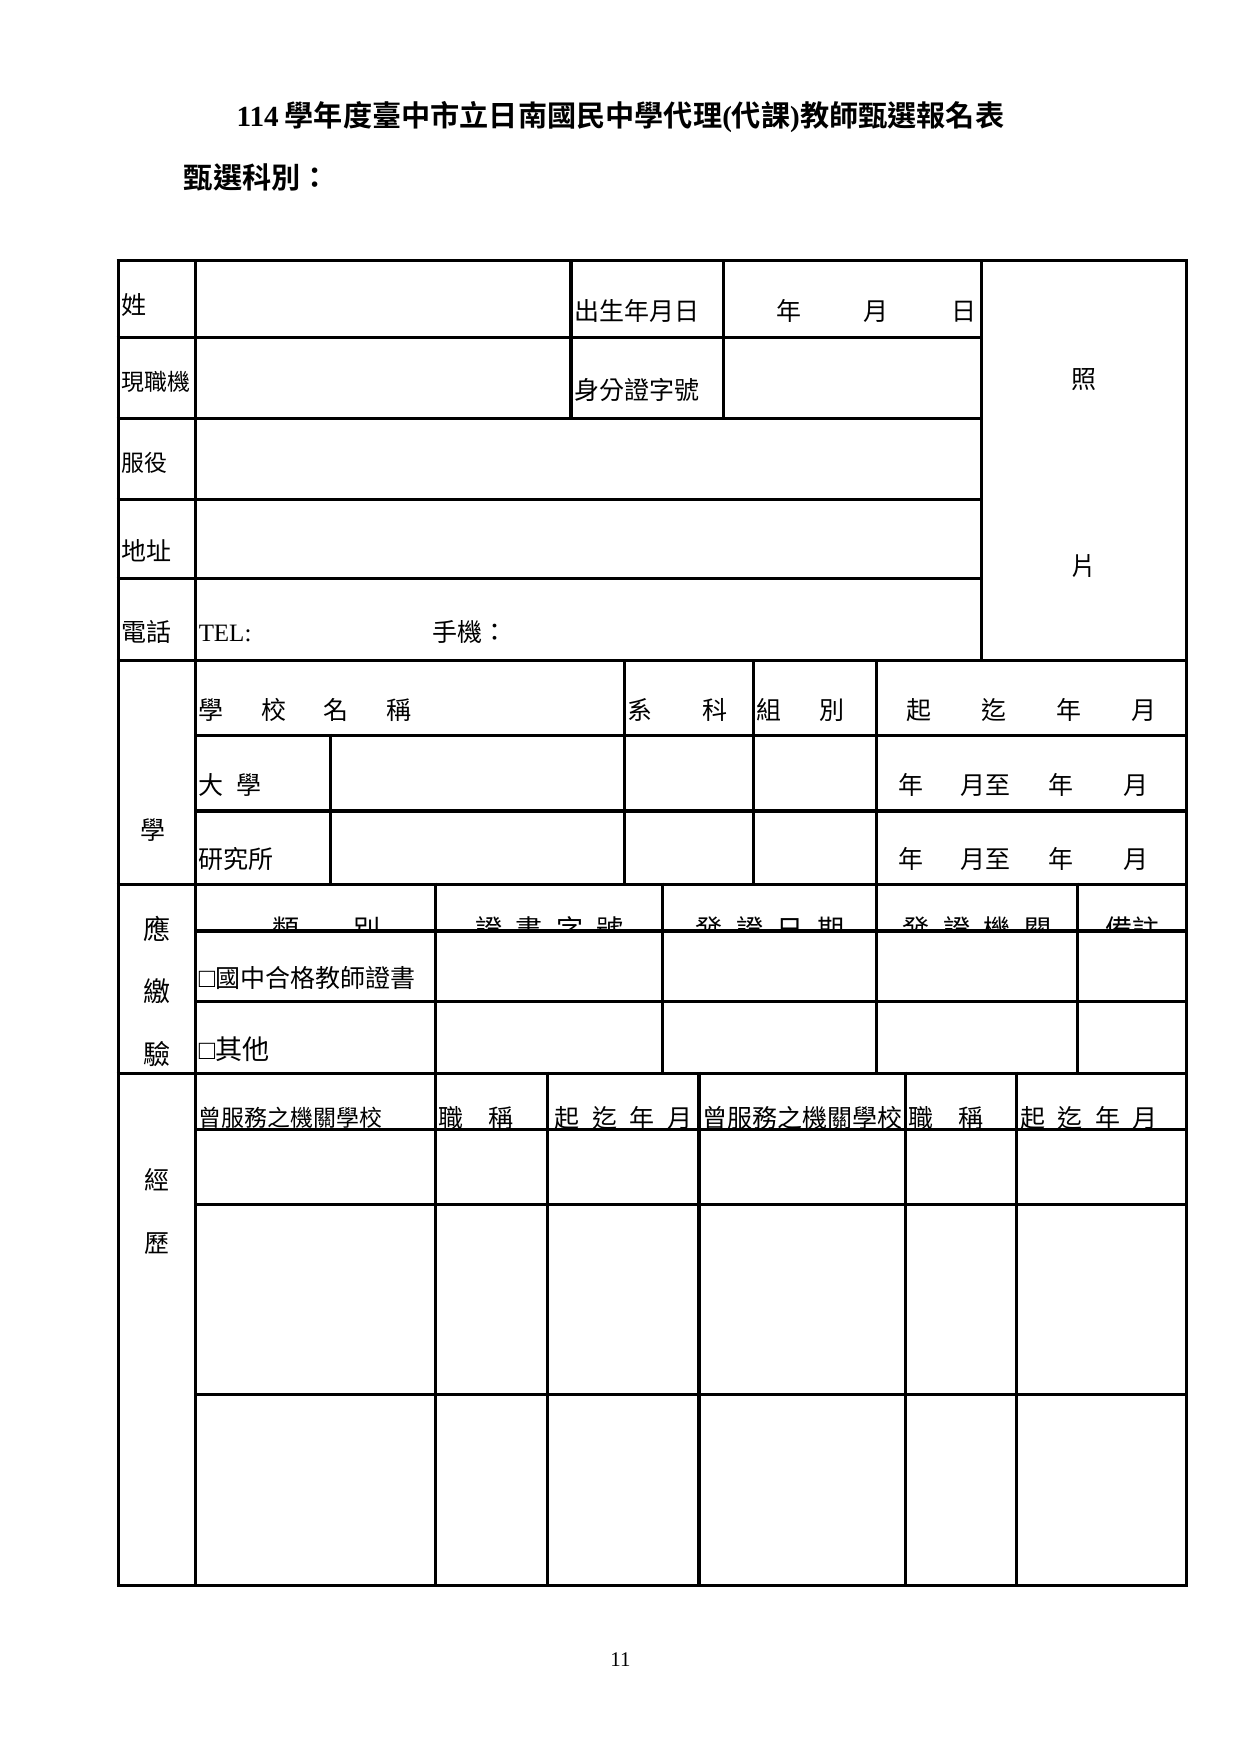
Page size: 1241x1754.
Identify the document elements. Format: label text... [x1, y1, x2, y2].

table_cell 年 月至 年 月 [878, 737, 1185, 809]
table_cell 曾服務之機關學校 [701, 1075, 904, 1128]
table_cell □其他 [197, 1003, 434, 1072]
table_cell 職 稱 [907, 1075, 1015, 1128]
table_cell [878, 1003, 1076, 1072]
table_cell 發 證 機 關 [878, 886, 1076, 929]
table_cell [437, 933, 624, 1000]
table_cell 年 月至 年 月 [878, 813, 1185, 882]
table_cell [549, 1131, 697, 1202]
table_cell [624, 1003, 661, 1072]
table_cell [197, 1131, 434, 1202]
table_cell 服役 情形 [120, 420, 194, 498]
table_header 年 月 日 [725, 262, 980, 336]
text 甄選科別： [118, 134, 1122, 197]
table_cell [725, 339, 980, 417]
table_cell 曾服務之機關學校 [197, 1075, 434, 1128]
table_cell [1018, 1131, 1185, 1202]
table_cell 現職機關學校 [120, 339, 194, 417]
table_cell [624, 933, 661, 1000]
table_cell 組 別 [755, 662, 875, 734]
table_cell 電話 [120, 580, 194, 659]
table_cell [907, 1396, 1015, 1584]
table_cell [437, 1003, 624, 1072]
table_cell [1079, 1003, 1185, 1072]
table_cell [907, 1131, 1015, 1202]
table_cell 職 稱 [437, 1075, 546, 1128]
table_cell [664, 933, 875, 1000]
table_cell 學 歷 [120, 662, 194, 882]
table_cell [626, 737, 752, 809]
table_cell 學 校 名 稱 [197, 662, 623, 734]
table_cell 經 歷 [120, 1075, 194, 1584]
table_cell 發 證 日 期 [664, 886, 875, 929]
table_cell [549, 1206, 697, 1393]
table_cell [755, 813, 875, 882]
table_cell 證 書 字 號 [437, 886, 661, 929]
table_cell 研究所 [197, 813, 329, 882]
table_header 姓 名 [120, 262, 194, 336]
table_cell [437, 1396, 546, 1584]
table_cell [701, 1206, 904, 1393]
table_cell 應 繳 驗 證 件 [120, 886, 194, 1072]
table_cell [907, 1206, 1015, 1393]
table_cell 起 迄 年 月 [549, 1075, 697, 1128]
table_cell [701, 1396, 904, 1584]
table_cell [197, 1206, 434, 1393]
table_cell 大 學 [197, 737, 329, 809]
text 114學年度臺中市立日南國民中學代理(代課)教師甄選報名表 [118, 72, 1122, 134]
table_cell [626, 813, 752, 882]
table_cell [332, 813, 623, 882]
table_cell [1079, 933, 1185, 1000]
table_cell [701, 1131, 904, 1202]
table_cell [1018, 1396, 1185, 1584]
table_cell [197, 1396, 434, 1584]
table_cell [878, 933, 1076, 1000]
table_cell [549, 1396, 697, 1584]
table_cell [755, 737, 875, 809]
table_header 照 片 [983, 262, 1185, 659]
table_header [197, 262, 569, 336]
table_cell 起 迄 年 月 [878, 662, 1185, 734]
table_cell □國中合格教師證書 [197, 933, 434, 1000]
table_cell [332, 737, 623, 809]
table_cell 身分證字號 [573, 339, 722, 417]
table_cell TEL: 手機： [197, 580, 980, 659]
table_cell [197, 501, 980, 577]
table_cell 地址 [120, 501, 194, 577]
table_cell 類 別 [197, 886, 434, 929]
table_cell 備註 [1079, 886, 1185, 929]
table_cell 起 迄 年 月 [1018, 1075, 1185, 1128]
table_cell [664, 1003, 875, 1072]
table_cell [437, 1131, 546, 1202]
table_cell □免役 □役畢 □服役中 [197, 420, 980, 498]
table_cell [197, 339, 569, 417]
table_cell [1018, 1206, 1185, 1393]
table_cell [437, 1206, 546, 1393]
table_cell 系 科 [626, 662, 752, 734]
table_header 出生年月日 [573, 262, 722, 336]
